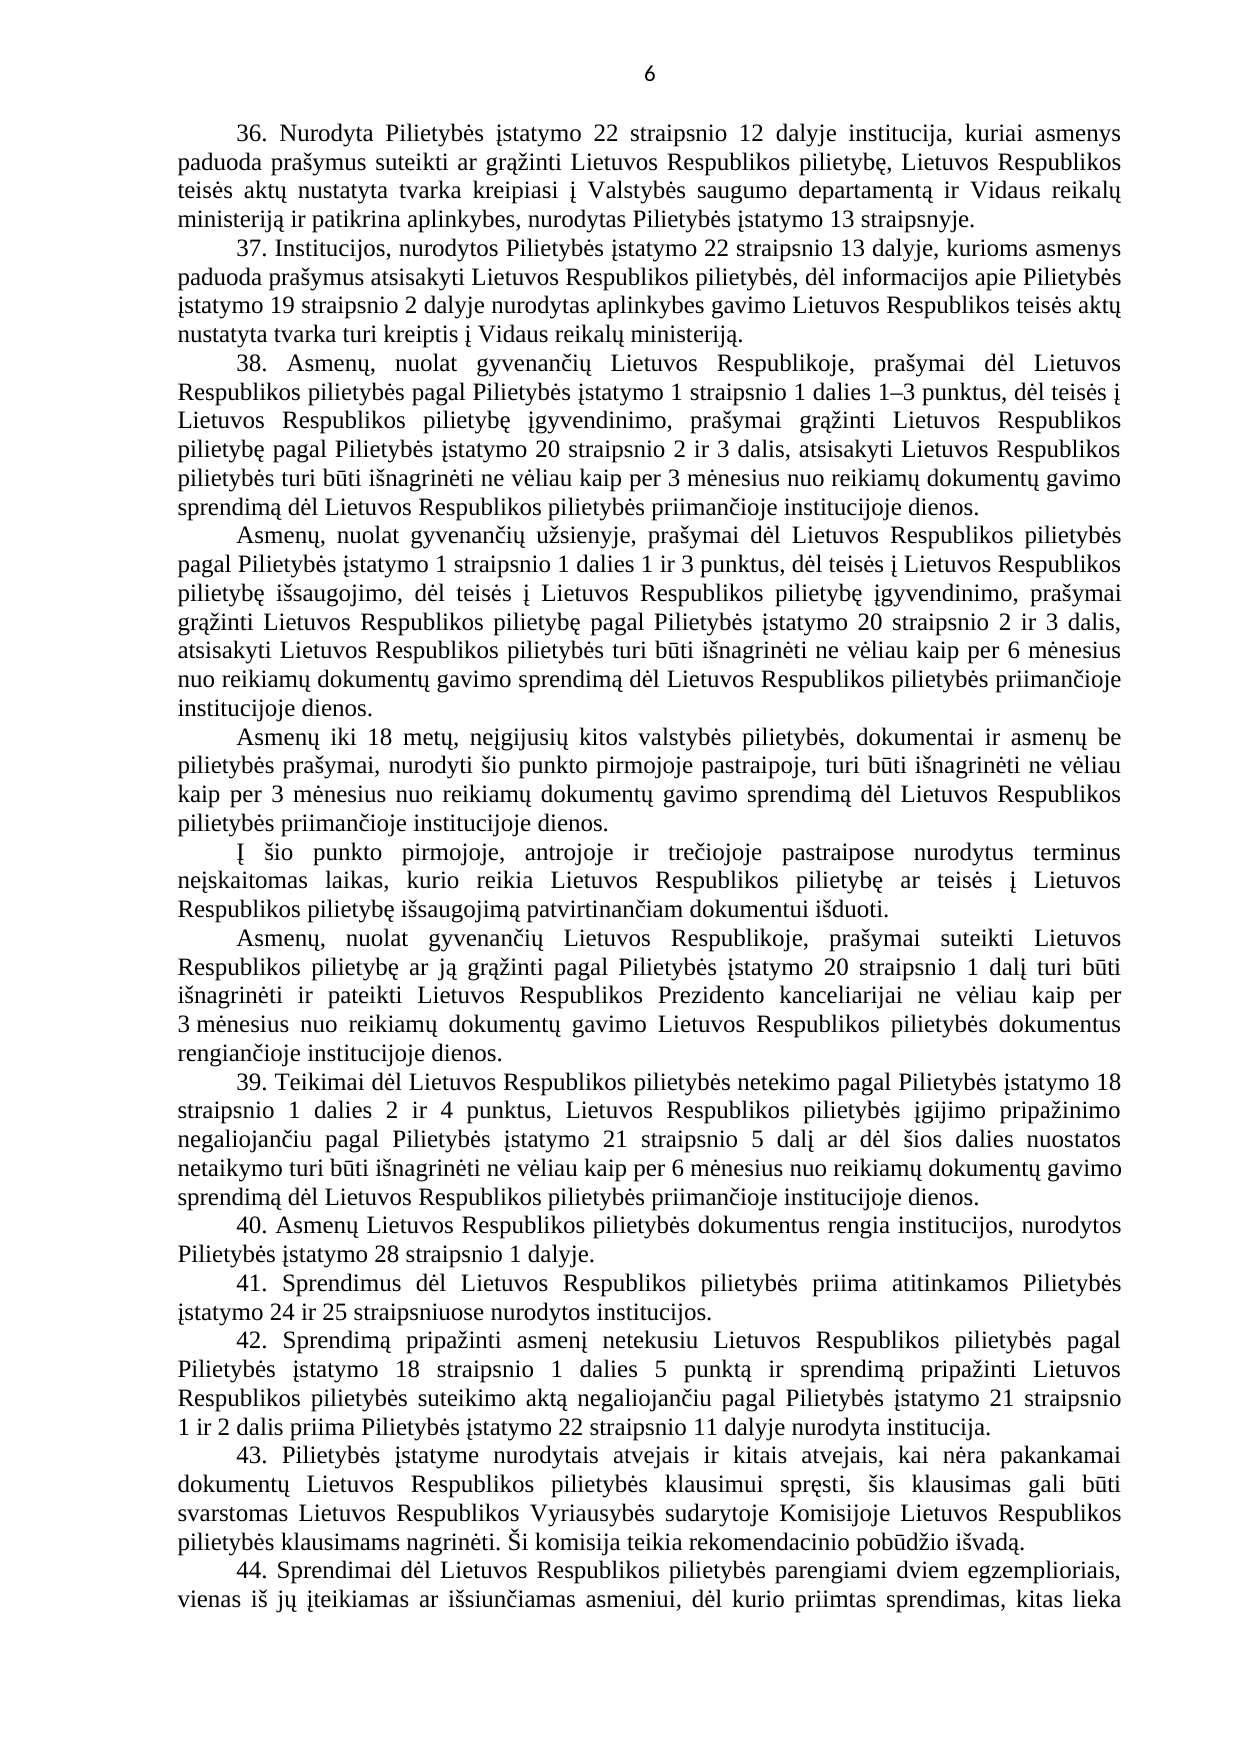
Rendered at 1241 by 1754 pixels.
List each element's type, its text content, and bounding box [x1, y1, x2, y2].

text 44. Sprendimai dėl Lietuvos Respublikos pilietybės parengiami dviem egzemplioriais, vienas iš jų įteikiamas ar išsiunčiamas asmeniui, dėl kurio priimtas sprendimas, kitas lieka [177, 1556, 1122, 1613]
text Į šio punkto pirmojoje, antrojoje ir trečiojoje pastraipose nurodytus terminus neįskaitomas laikas, kurio reikia Lietuvos Respublikos pilietybę ar teisės į Lietuvos Respublikos pilietybę išsaugojimą patvirtinančiam dokumentui išduoti. [177, 837, 1122, 923]
text Asmenų, nuolat gyvenančių užsienyje, prašymai dėl Lietuvos Respublikos pilietybės pagal Pilietybės įstatymo 1 straipsnio 1 dalies 1 ir 3 punktus, dėl teisės į Lietuvos Respublikos pilietybę išsaugojimo, dėl teisės į Lietuvos Respublikos pilietybę įgyvendinimo, prašymai grąžinti Lietuvos Respublikos pilietybę pagal Pilietybės įstatymo 20 straipsnio 2 ir 3 dalis, atsisakyti Lietuvos Respublikos pilietybės turi būti išnagrinėti ne vėliau kaip per 6 mėnesius nuo reikiamų dokumentų gavimo sprendimą dėl Lietuvos Respublikos pilietybės priimančioje institucijoje dienos. [177, 521, 1122, 722]
text Asmenų, nuolat gyvenančių Lietuvos Respublikoje, prašymai suteikti Lietuvos Respublikos pilietybę ar ją grąžinti pagal Pilietybės įstatymo 20 straipsnio 1 dalį turi būti išnagrinėti ir pateikti Lietuvos Respublikos Prezidento kanceliarijai ne vėliau kaip per 3 mėnesius nuo reikiamų dokumentų gavimo Lietuvos Respublikos pilietybės dokumentus rengiančioje institucijoje dienos. [177, 923, 1122, 1067]
text 43. Pilietybės įstatyme nurodytais atvejais ir kitais atvejais, kai nėra pakankamai dokumentų Lietuvos Respublikos pilietybės klausimui spręsti, šis klausimas gali būti svarstomas Lietuvos Respublikos Vyriausybės sudarytoje Komisijoje Lietuvos Respublikos pilietybės klausimams nagrinėti. Ši komisija teikia rekomendacinio pobūdžio išvadą. [177, 1441, 1122, 1556]
text 36. Nurodyta Pilietybės įstatymo 22 straipsnio 12 dalyje institucija, kuriai asmenys paduoda prašymus suteikti ar grąžinti Lietuvos Respublikos pilietybę, Lietuvos Respublikos teisės aktų nustatyta tvarka kreipiasi į Valstybės saugumo departamentą ir Vidaus reikalų ministeriją ir patikrina aplinkybes, nurodytas Pilietybės įstatymo 13 straipsnyje. [177, 118, 1122, 233]
text 38. Asmenų, nuolat gyvenančių Lietuvos Respublikoje, prašymai dėl Lietuvos Respublikos pilietybės pagal Pilietybės įstatymo 1 straipsnio 1 dalies 1–3 punktus, dėl teisės į Lietuvos Respublikos pilietybę įgyvendinimo, prašymai grąžinti Lietuvos Respublikos pilietybę pagal Pilietybės įstatymo 20 straipsnio 2 ir 3 dalis, atsisakyti Lietuvos Respublikos pilietybės turi būti išnagrinėti ne vėliau kaip per 3 mėnesius nuo reikiamų dokumentų gavimo sprendimą dėl Lietuvos Respublikos pilietybės priimančioje institucijoje dienos. [177, 348, 1122, 521]
text 41. Sprendimus dėl Lietuvos Respublikos pilietybės priima atitinkamos Pilietybės įstatymo 24 ir 25 straipsniuose nurodytos institucijos. [177, 1268, 1122, 1326]
text Asmenų iki 18 metų, neįgijusių kitos valstybės pilietybės, dokumentai ir asmenų be pilietybės prašymai, nurodyti šio punkto pirmojoje pastraipoje, turi būti išnagrinėti ne vėliau kaip per 3 mėnesius nuo reikiamų dokumentų gavimo sprendimą dėl Lietuvos Respublikos pilietybės priimančioje institucijoje dienos. [177, 722, 1122, 837]
text 39. Teikimai dėl Lietuvos Respublikos pilietybės netekimo pagal Pilietybės įstatymo 18 straipsnio 1 dalies 2 ir 4 punktus, Lietuvos Respublikos pilietybės įgijimo pripažinimo negaliojančiu pagal Pilietybės įstatymo 21 straipsnio 5 dalį ar dėl šios dalies nuostatos netaikymo turi būti išnagrinėti ne vėliau kaip per 6 mėnesius nuo reikiamų dokumentų gavimo sprendimą dėl Lietuvos Respublikos pilietybės priimančioje institucijoje dienos. [177, 1067, 1122, 1211]
text 42. Sprendimą pripažinti asmenį netekusiu Lietuvos Respublikos pilietybės pagal Pilietybės įstatymo 18 straipsnio 1 dalies 5 punktą ir sprendimą pripažinti Lietuvos Respublikos pilietybės suteikimo aktą negaliojančiu pagal Pilietybės įstatymo 21 straipsnio 1 ir 2 dalis priima Pilietybės įstatymo 22 straipsnio 11 dalyje nurodyta institucija. [177, 1326, 1122, 1441]
text 37. Institucijos, nurodytos Pilietybės įstatymo 22 straipsnio 13 dalyje, kurioms asmenys paduoda prašymus atsisakyti Lietuvos Respublikos pilietybės, dėl informacijos apie Pilietybės įstatymo 19 straipsnio 2 dalyje nurodytas aplinkybes gavimo Lietuvos Respublikos teisės aktų nustatyta tvarka turi kreiptis į Vidaus reikalų ministeriją. [177, 233, 1122, 348]
text 40. Asmenų Lietuvos Respublikos pilietybės dokumentus rengia institucijos, nurodytos Pilietybės įstatymo 28 straipsnio 1 dalyje. [177, 1211, 1122, 1268]
